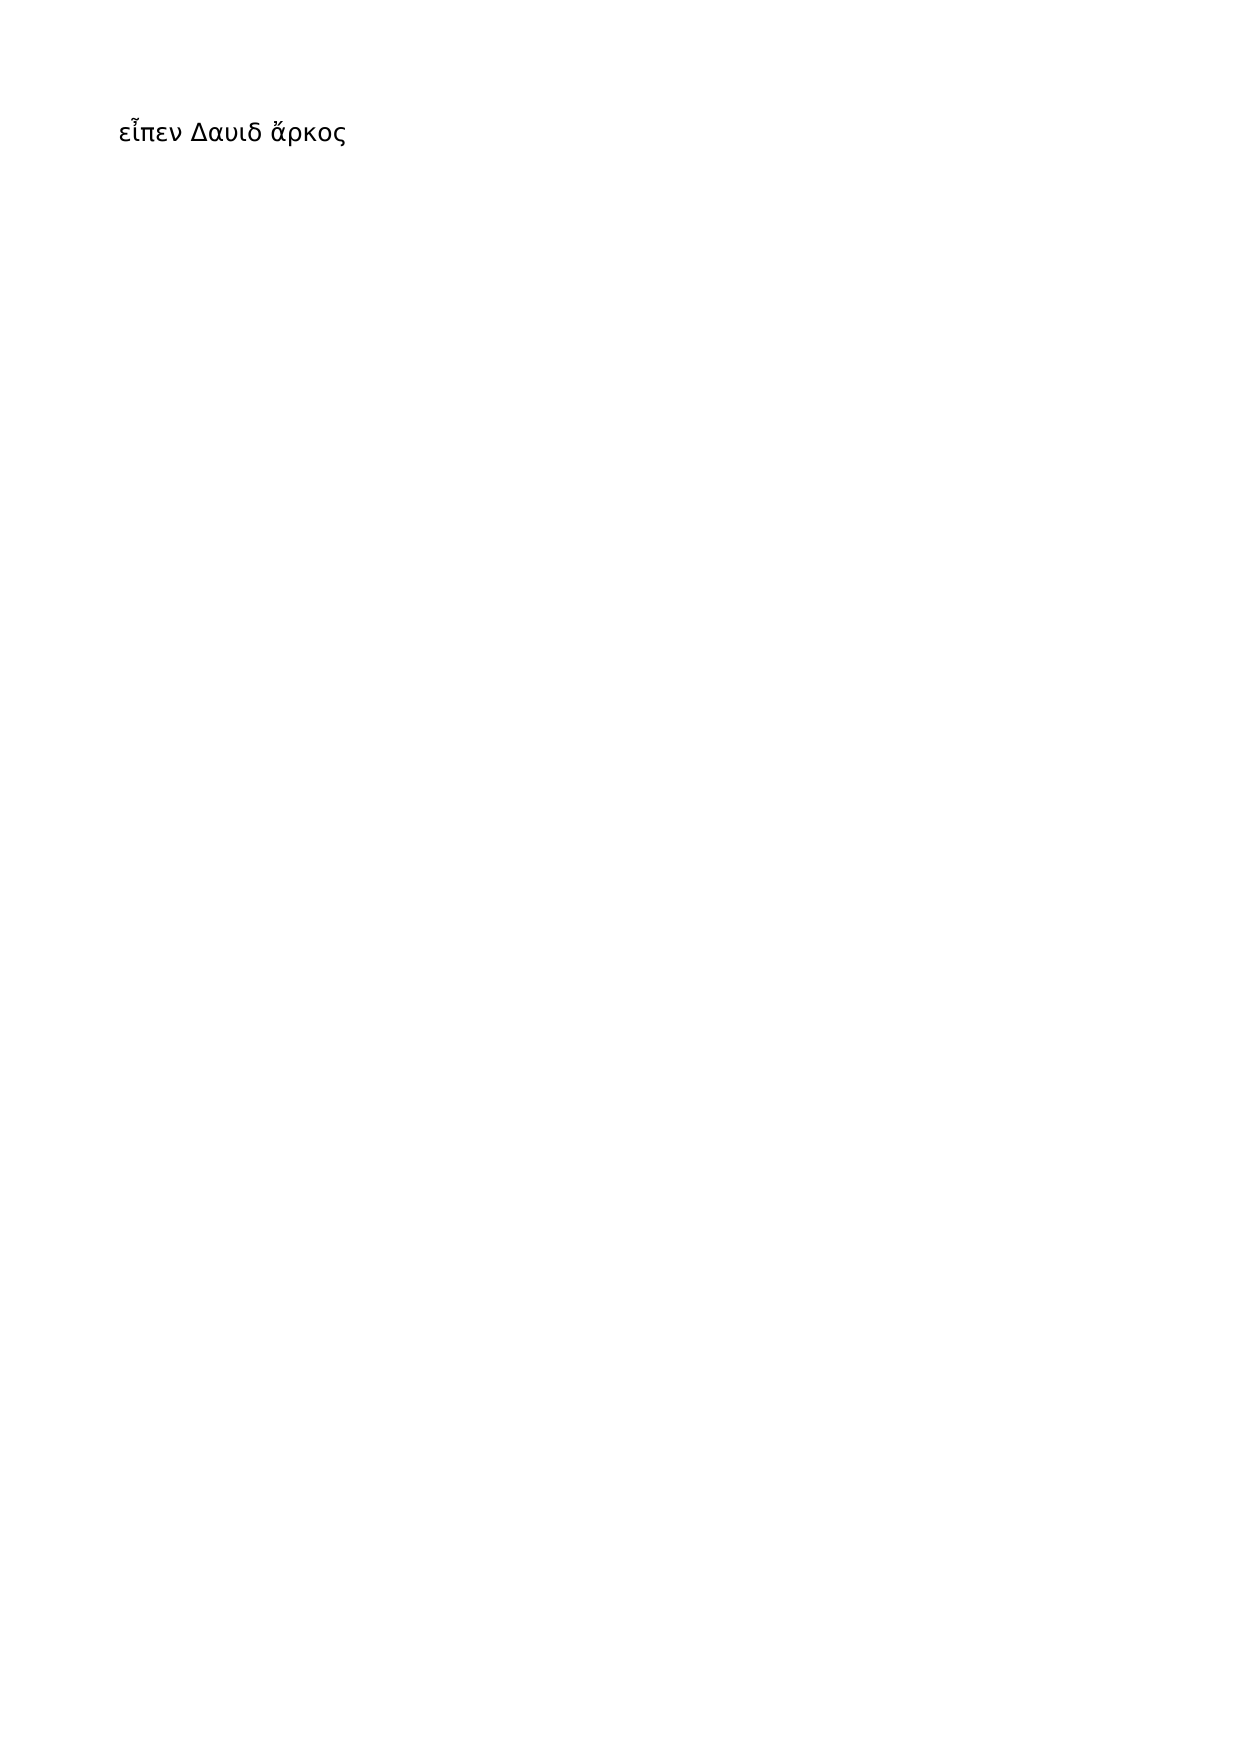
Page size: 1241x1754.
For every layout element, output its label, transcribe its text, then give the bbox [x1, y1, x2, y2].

text εἶπεν Δαυιδ ἄρκος [118, 118, 1122, 147]
